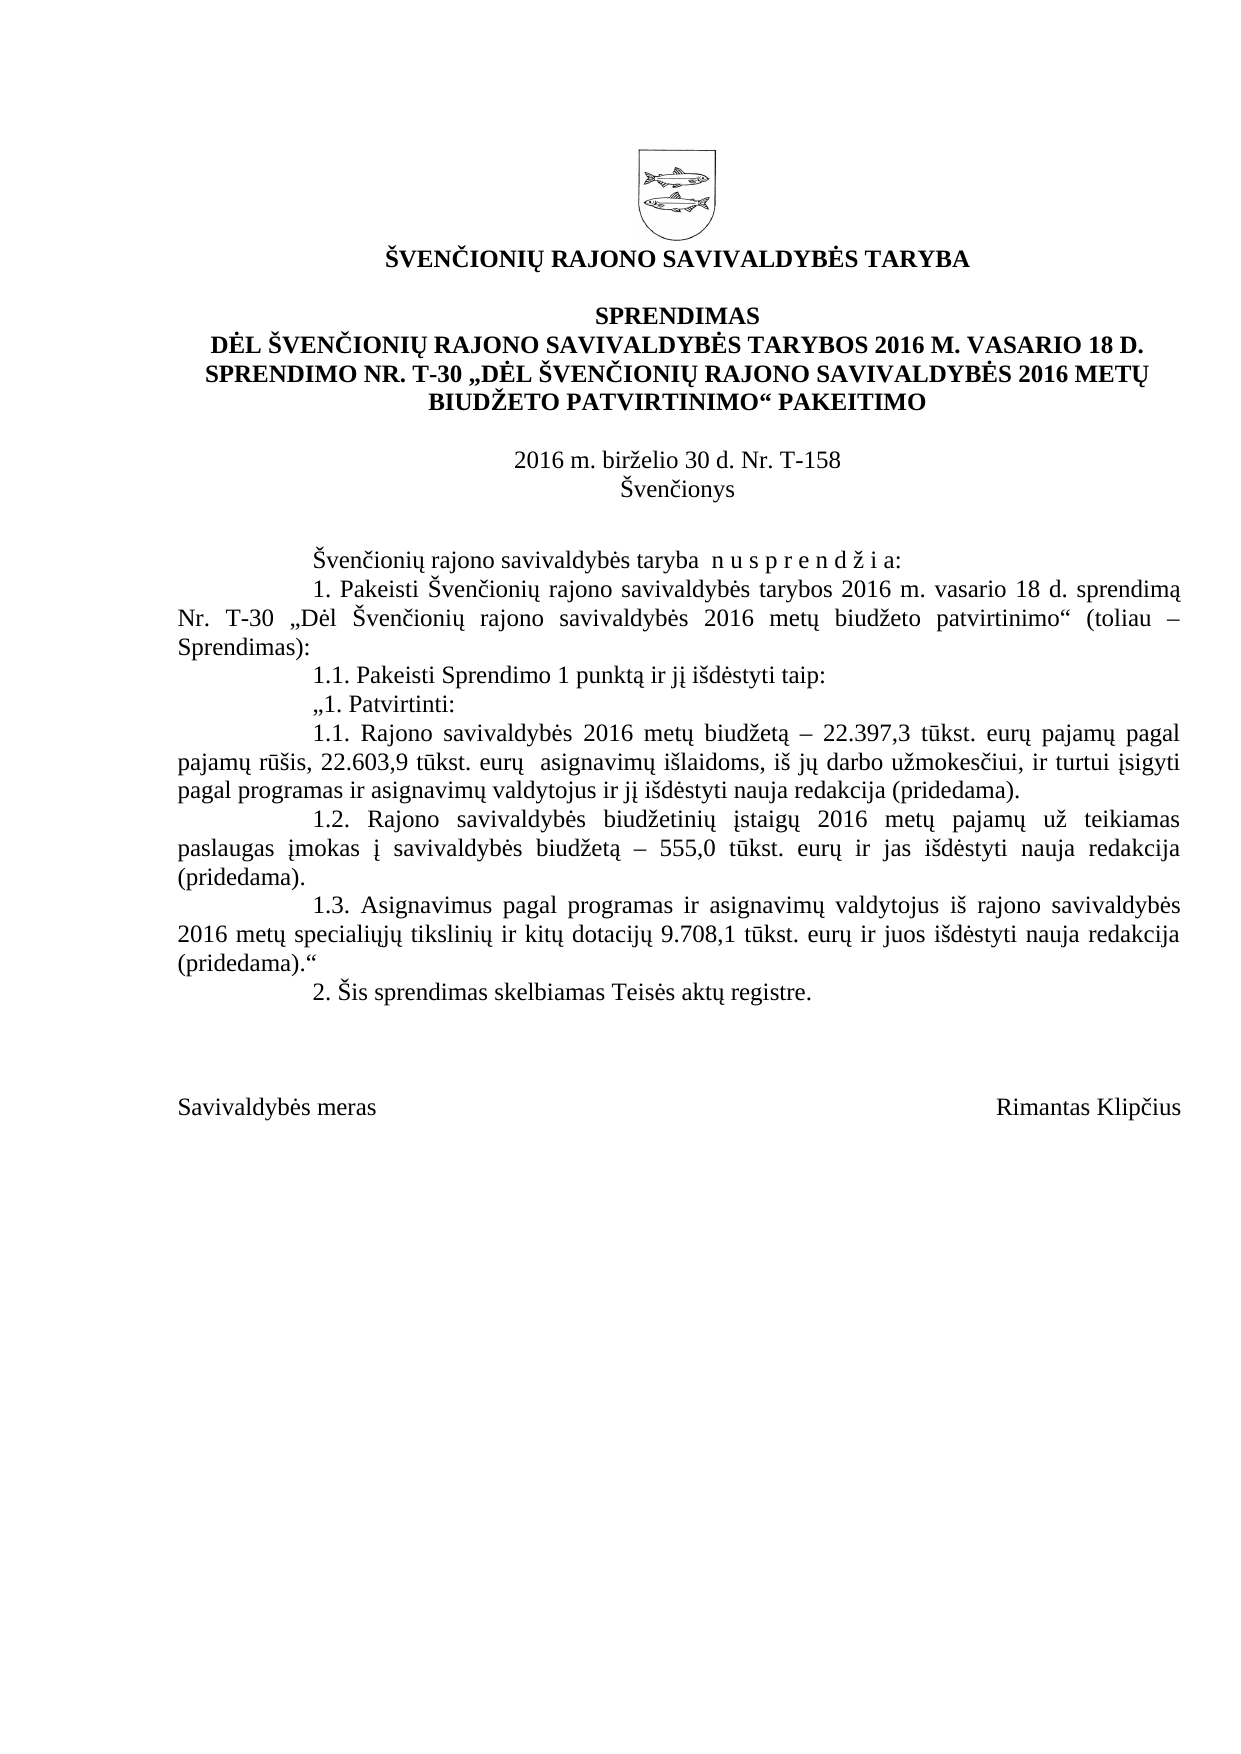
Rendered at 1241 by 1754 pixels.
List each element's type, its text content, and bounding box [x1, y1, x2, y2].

text 1. Pakeisti Švenčionių rajono savivaldybės tarybos 2016 m. vasario 18 d. sprendimą Nr. T-30 „Dėl Švenčionių rajono savivaldybės 2016 metų biudžeto patvirtinimo“ (toliau – Sprendimas): [177, 574, 1181, 661]
text ŠVENČIONIŲ RAJONO SAVIVALDYBĖS TARYBA [174, 244, 1181, 272]
text 1.1. Rajono savivaldybės 2016 metų biudžetą – 22.397,3 tūkst. eurų pajamų pagal pajamų rūšis, 22.603,9 tūkst. eurų asignavimų išlaidoms, iš jų darbo užmokesčiui, ir turtui įsigyti pagal programas ir asignavimų valdytojus ir jį išdėstyti nauja redakcija (pridedama). [177, 718, 1181, 804]
text DĖL ŠVENČIONIŲ RAJONO SAVIVALDYBĖS TARYBOS 2016 M. VASARIO 18 D. SPRENDIMO NR. T-30 „DĖL ŠVENČIONIŲ RAJONO SAVIVALDYBĖS 2016 METŲ BIUDŽETO PATVIRTINIMO“ PAKEITIMO [174, 330, 1181, 416]
text 2016 m. birželio 30 d. Nr. T-158 [174, 445, 1181, 474]
text Švenčionys [174, 474, 1181, 502]
text Savivaldybės meras Rimantas Klipčius [177, 1092, 1181, 1121]
text 1.2. Rajono savivaldybės biudžetinių įstaigų 2016 metų pajamų už teikiamas paslaugas įmokas į savivaldybės biudžetą – 555,0 tūkst. eurų ir jas išdėstyti nauja redakcija (pridedama). [177, 804, 1181, 891]
text „1. Patvirtinti: [177, 689, 1181, 718]
text SPRENDIMAS [174, 301, 1181, 330]
text Švenčionių rajono savivaldybės taryba n u s p r e n d ž i a: [177, 546, 1181, 574]
text 1.1. Pakeisti Sprendimo 1 punktą ir jį išdėstyti taip: [177, 661, 1181, 689]
text 2. Šis sprendimas skelbiamas Teisės aktų registre. [177, 977, 1181, 1006]
text 1.3. Asignavimus pagal programas ir asignavimų valdytojus iš rajono savivaldybės 2016 metų specialiųjų tikslinių ir kitų dotacijų 9.708,1 tūkst. eurų ir juos išdėstyti nauja redakcija (pridedama).“ [177, 891, 1181, 977]
